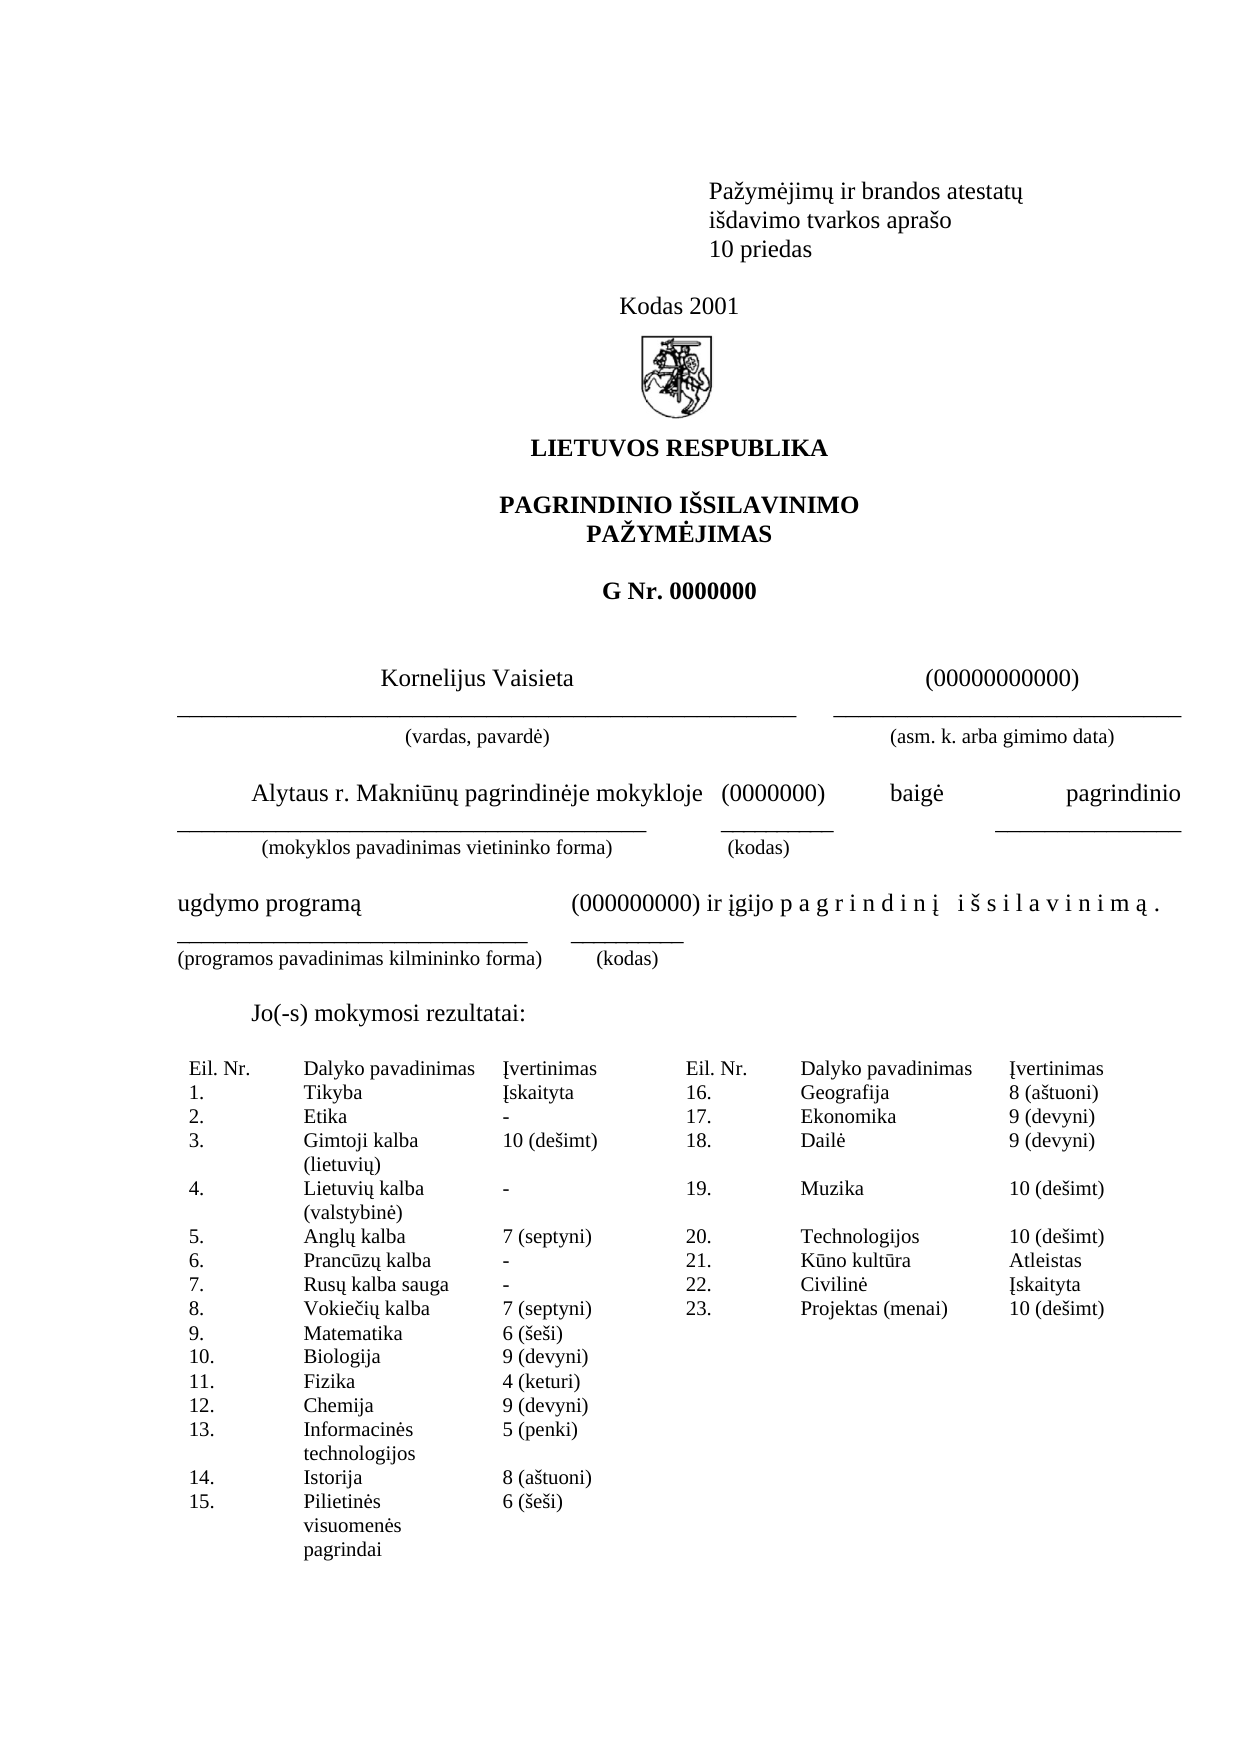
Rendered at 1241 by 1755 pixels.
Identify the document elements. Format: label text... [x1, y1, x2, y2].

table_cell - [491, 1272, 674, 1296]
table_cell 10 (dešimt) [998, 1224, 1181, 1248]
table_cell Lietuvių kalba (valstybinė) [292, 1176, 491, 1224]
table_cell Prancūzų kalba [292, 1248, 491, 1272]
table_cell 20. [674, 1224, 789, 1248]
text (vardas, pavardė) (asm. k. arba gimimo data) [177, 720, 1181, 749]
table_cell [789, 1369, 998, 1393]
table_cell 5. [177, 1224, 292, 1248]
table_header Dalyko pavadinimas [789, 1056, 998, 1080]
table_cell 10. [177, 1345, 292, 1368]
table_cell 4. [177, 1176, 292, 1224]
table_cell 1. [177, 1080, 292, 1104]
table_cell Biologija [292, 1345, 491, 1368]
table_cell Dailė [789, 1128, 998, 1176]
table_cell [674, 1489, 789, 1561]
table_cell Etika [292, 1104, 491, 1128]
table_cell [674, 1393, 789, 1417]
table_cell Anglų kalba [292, 1224, 491, 1248]
table_cell 13. [177, 1417, 292, 1465]
table_cell Tikyba [292, 1080, 491, 1104]
table_cell 9 (devyni) [491, 1393, 674, 1417]
text Kornelijus Vaisieta (00000000000) [177, 663, 1181, 691]
table_cell 6 (šeši) [491, 1489, 674, 1561]
text (mokyklos pavadinimas vietininko forma) (kodas) [177, 835, 1181, 859]
text Alytaus r. Makniūnų pagrindinėje mokykloje (0000000) baigė pagrindinio [177, 778, 1190, 806]
table_cell Civilinė [789, 1272, 998, 1296]
table_cell 21. [674, 1248, 789, 1272]
table_cell 4 (keturi) [491, 1369, 674, 1393]
table_cell 18. [674, 1128, 789, 1176]
table_cell 16. [674, 1080, 789, 1104]
text PAŽYMĖJIMAS [177, 519, 1181, 548]
table_header Įvertinimas [491, 1056, 674, 1080]
table_cell 7. [177, 1272, 292, 1296]
table_cell Gimtoji kalba (lietuvių) [292, 1128, 491, 1176]
table_cell [998, 1320, 1181, 1344]
table_cell [789, 1345, 998, 1368]
table_cell Muzika [789, 1176, 998, 1224]
table_cell Ekonomika [789, 1104, 998, 1128]
table_cell 9 (devyni) [998, 1128, 1181, 1176]
table_cell Projektas (menai) [789, 1296, 998, 1320]
table_cell Kūno kultūra [789, 1248, 998, 1272]
table_cell 10 (dešimt) [998, 1296, 1181, 1320]
table_cell 2. [177, 1104, 292, 1128]
table_cell 9. [177, 1320, 292, 1344]
table_cell [674, 1320, 789, 1344]
table_cell 17. [674, 1104, 789, 1128]
table_cell - [491, 1176, 674, 1224]
text (programos pavadinimas kilmininko forma) (kodas) [177, 945, 1181, 969]
table_cell 15. [177, 1489, 292, 1561]
table_header Dalyko pavadinimas [292, 1056, 491, 1080]
table_cell [998, 1393, 1181, 1417]
text išdavimo tvarkos aprašo [177, 205, 1181, 234]
text ugdymo programą (000000000) ir įgijo pagrindinį išsilavinimą. [177, 888, 1181, 917]
table_cell Geografija [789, 1080, 998, 1104]
table_cell 6. [177, 1248, 292, 1272]
table_cell 19. [674, 1176, 789, 1224]
table_cell 7 (septyni) [491, 1296, 674, 1320]
table_cell [998, 1489, 1181, 1561]
table_cell Chemija [292, 1393, 491, 1417]
text 10 priedas [177, 234, 1181, 263]
table_cell Pilietinės visuomenės pagrindai [292, 1489, 491, 1561]
text Pažymėjimų ir brandos atestatų [177, 176, 1181, 205]
table_cell Rusų kalba sauga [292, 1272, 491, 1296]
text LIETUVOS RESPUBLIKA [177, 433, 1181, 461]
table_cell 14. [177, 1465, 292, 1489]
table_cell 10 (dešimt) [998, 1176, 1181, 1224]
table_cell Istorija [292, 1465, 491, 1489]
table_cell - [491, 1248, 674, 1272]
table_cell [998, 1465, 1181, 1489]
text Kodas 2001 [177, 291, 1181, 320]
table_cell 7 (septyni) [491, 1224, 674, 1248]
table_cell Atleistas [998, 1248, 1181, 1272]
table_cell Fizika [292, 1369, 491, 1393]
table_cell Informacinės technologijos [292, 1417, 491, 1465]
table_cell Įskaityta [998, 1272, 1181, 1296]
table_cell 11. [177, 1369, 292, 1393]
table_cell 10 (dešimt) [491, 1128, 674, 1176]
table_header Eil. Nr. [674, 1056, 789, 1080]
table_cell [674, 1369, 789, 1393]
text G Nr. 0000000 [177, 576, 1181, 605]
text Jo(-s) mokymosi rezultatai: [177, 998, 1181, 1027]
table_cell [998, 1369, 1181, 1393]
text PAGRINDINIO IŠSILAVINIMO [177, 490, 1181, 519]
table_cell - [491, 1104, 674, 1128]
table_cell [998, 1417, 1181, 1465]
table_cell Įskaityta [491, 1080, 674, 1104]
table_cell 8 (aštuoni) [491, 1465, 674, 1489]
table_cell 6 (šeši) [491, 1320, 674, 1344]
table_cell 9 (devyni) [491, 1345, 674, 1368]
table_cell 8. [177, 1296, 292, 1320]
table_cell [674, 1465, 789, 1489]
table_cell Matematika [292, 1320, 491, 1344]
table_cell 3. [177, 1128, 292, 1176]
table_cell 5 (penki) [491, 1417, 674, 1465]
table_cell 9 (devyni) [998, 1104, 1181, 1128]
table_cell Technologijos [789, 1224, 998, 1248]
table_cell 12. [177, 1393, 292, 1417]
table_cell [789, 1465, 998, 1489]
table_cell [789, 1320, 998, 1344]
table_header Įvertinimas [998, 1056, 1181, 1080]
table_cell Vokiečių kalba [292, 1296, 491, 1320]
table_cell [998, 1345, 1181, 1368]
table_cell [674, 1417, 789, 1465]
table_cell 8 (aštuoni) [998, 1080, 1181, 1104]
table_cell 23. [674, 1296, 789, 1320]
table_cell [674, 1345, 789, 1368]
table_cell 22. [674, 1272, 789, 1296]
table_cell [789, 1393, 998, 1417]
table_cell [789, 1417, 998, 1465]
table_cell [789, 1489, 998, 1561]
table_header Eil. Nr. [177, 1056, 292, 1080]
